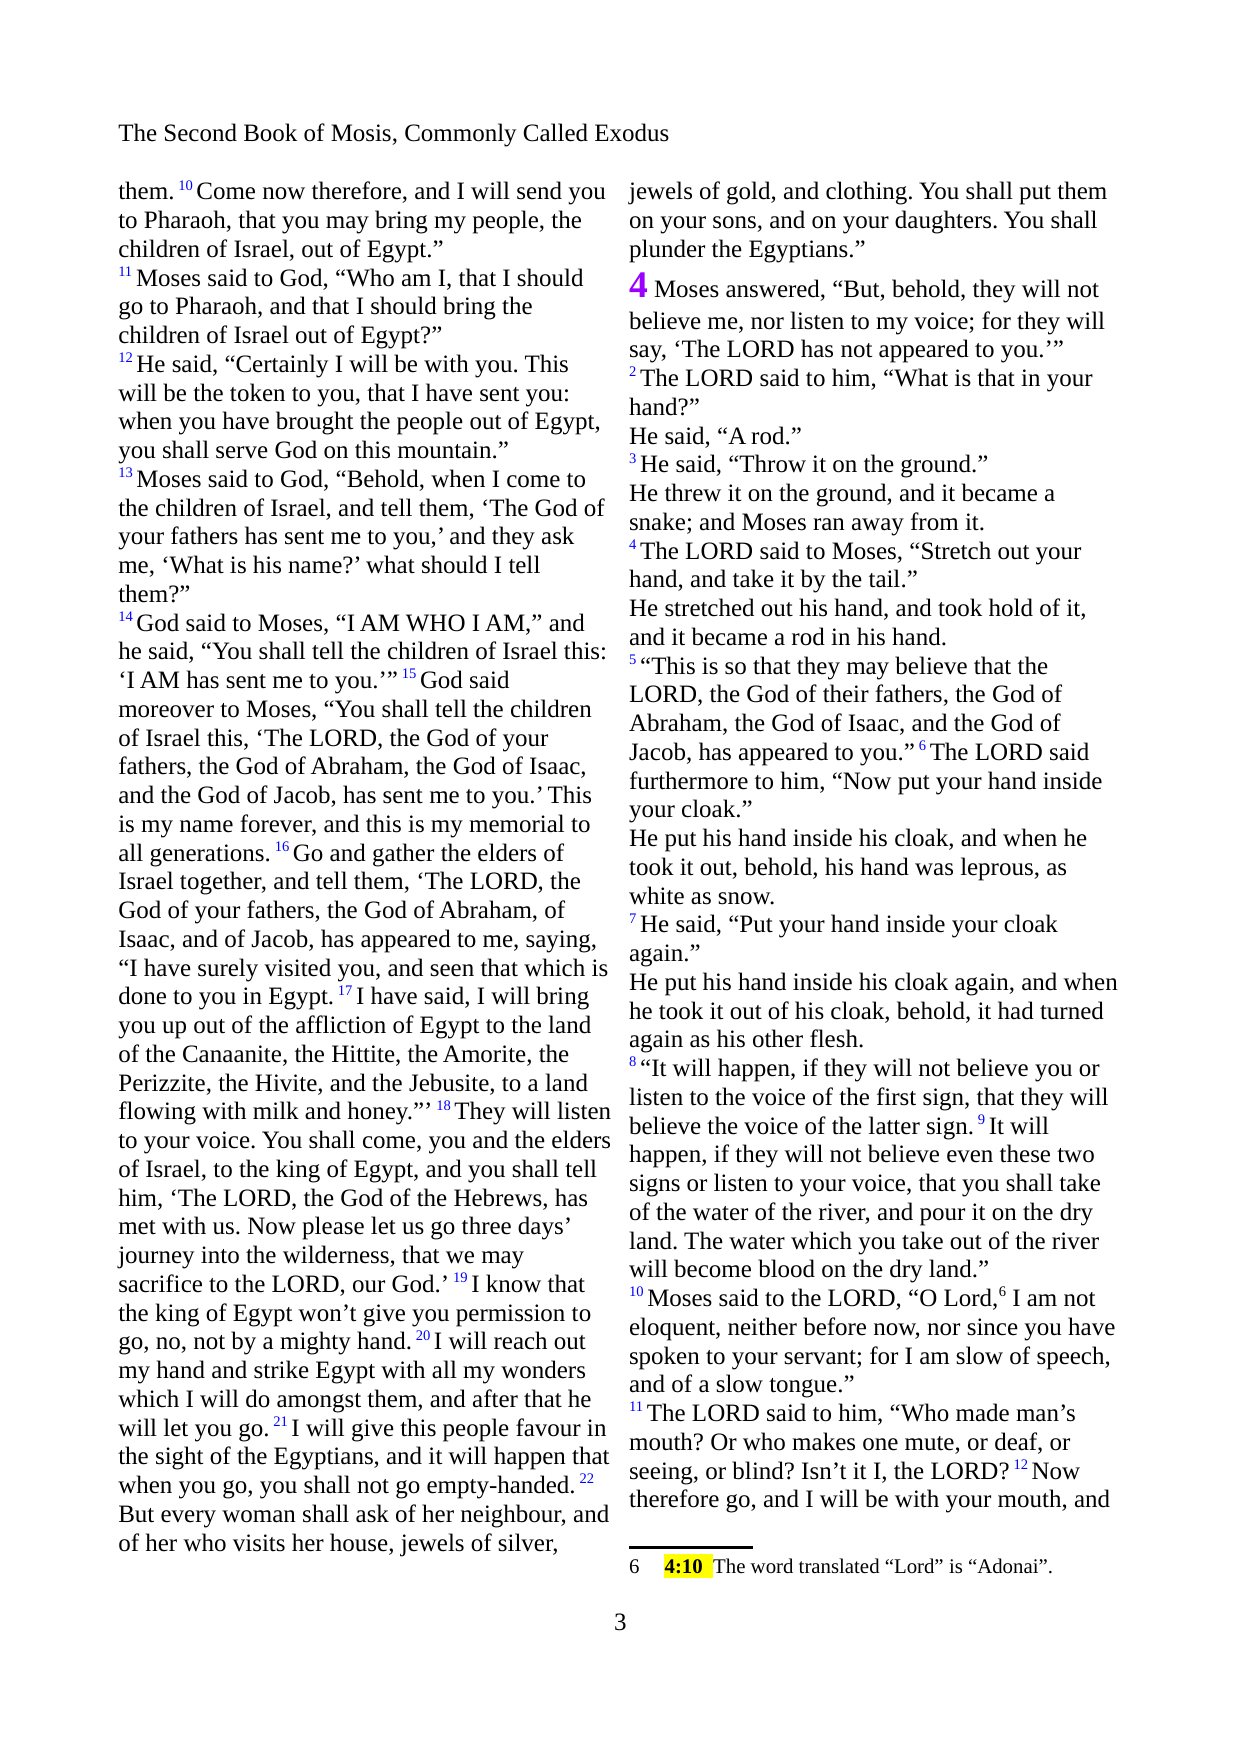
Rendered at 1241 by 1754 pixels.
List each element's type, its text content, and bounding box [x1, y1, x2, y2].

text 4 Moses answered, “But, behold, they will not believe me, nor listen to my voice; for they will say, ‘The LORD has not appeared to you.’” [629, 263, 1122, 363]
text jewels of gold, and clothing. You shall put them on your sons, and on your daughters. You shall plunder the Egyptians.” [629, 176, 1122, 263]
text 14 God said to Moses, “I AM WHO I AM,” and he said, “You shall tell the children of Israel this: ‘I AM has sent me to you.’” 15 God said moreover to Moses, “You shall tell the children of Israel this, ‘The LORD, the God of your fathers, the God of Abraham, the God of Isaac, and the God of Jacob, has sent me to you.’ This is my name forever, and this is my memorial to all generations. 16 Go and gather the elders of Israel together, and tell them, ‘The LORD, the God of your fathers, the God of Abraham, of Isaac, and of Jacob, has appeared to me, saying, “I have surely visited you, and seen that which is done to you in Egypt. 17 I have said, I will bring you up out of the affliction of Egypt to the land of the Canaanite, the Hittite, the Amorite, the Perizzite, the Hivite, and the Jebusite, to a land flowing with milk and honey.”’ 18 They will listen to your voice. You shall come, you and the elders of Israel, to the king of Egypt, and you shall tell him, ‘The LORD, the God of the Hebrews, has met with us. Now please let us go three days’ journey into the wilderness, that we may sacrifice to the LORD, our God.’ 19 I know that the king of Egypt won’t give you permission to go, no, not by a mighty hand. 20 I will reach out my hand and strike Egypt with all my wonders which I will do amongst them, and after that he will let you go. 21 I will give this people favour in the sight of the Egyptians, and it will happen that when you go, you shall not go empty-handed. 22 But every woman shall ask of her neighbour, and of her who visits her house, jewels of silver, [118, 608, 611, 1556]
text 10 Moses said to the LORD, “O Lord, I am not eloquent, neither before now, nor since you have spoken to your servant; for I am slow of speech, and of a slow tongue.” [629, 1283, 1122, 1398]
text He said, “A rod.” [629, 421, 1122, 449]
text 3 He said, “Throw it on the ground.” [629, 449, 1122, 478]
text He put his hand inside his cloak, and when he took it out, behold, his hand was leprous, as white as snow. [629, 823, 1122, 909]
text 11 The LORD said to him, “Who made man’s mouth? Or who makes one mute, or deaf, or seeing, or blind? Isn’t it I, the LORD? 12 Now therefore go, and I will be with your mouth, and [629, 1398, 1122, 1513]
text 11 Moses said to God, “Who am I, that I should go to Pharaoh, and that I should bring the children of Israel out of Egypt?” [118, 263, 611, 349]
text 12 He said, “Certainly I will be with you. This will be the token to you, that I have sent you: when you have brought the people out of Egypt, you shall serve God on this mountain.” [118, 349, 611, 464]
text He put his hand inside his cloak again, and when he took it out of his cloak, behold, it had turned again as his other flesh. [629, 967, 1122, 1053]
text 7 He said, “Put your hand inside your cloak again.” [629, 909, 1122, 967]
text them. 10 Come now therefore, and I will send you to Pharaoh, that you may bring my people, the children of Israel, out of Egypt.” [118, 176, 611, 263]
text 2 The LORD said to him, “What is that in your hand?” [629, 363, 1122, 421]
text He threw it on the ground, and it became a snake; and Moses ran away from it. [629, 478, 1122, 536]
text He stretched out his hand, and took hold of it, and it became a rod in his hand. [629, 593, 1122, 651]
text 4:10 The word translated “Lord” is “Adonai”. [629, 1553, 1122, 1578]
text 5 “This is so that they may believe that the LORD, the God of their fathers, the God of Abraham, the God of Isaac, and the God of Jacob, has appeared to you.” 6 The LORD said furthermore to him, “Now put your hand inside your cloak.” [629, 651, 1122, 823]
text 8 “It will happen, if they will not believe you or listen to the voice of the first sign, that they will believe the voice of the latter sign. 9 It will happen, if they will not believe even these two signs or listen to your voice, that you shall take of the water of the river, and pour it on the dry land. The water which you take out of the river will become blood on the dry land.” [629, 1053, 1122, 1283]
text 13 Moses said to God, “Behold, when I come to the children of Israel, and tell them, ‘The God of your fathers has sent me to you,’ and they ask me, ‘What is his name?’ what should I tell them?” [118, 464, 611, 608]
text 4 The LORD said to Moses, “Stretch out your hand, and take it by the tail.” [629, 536, 1122, 593]
